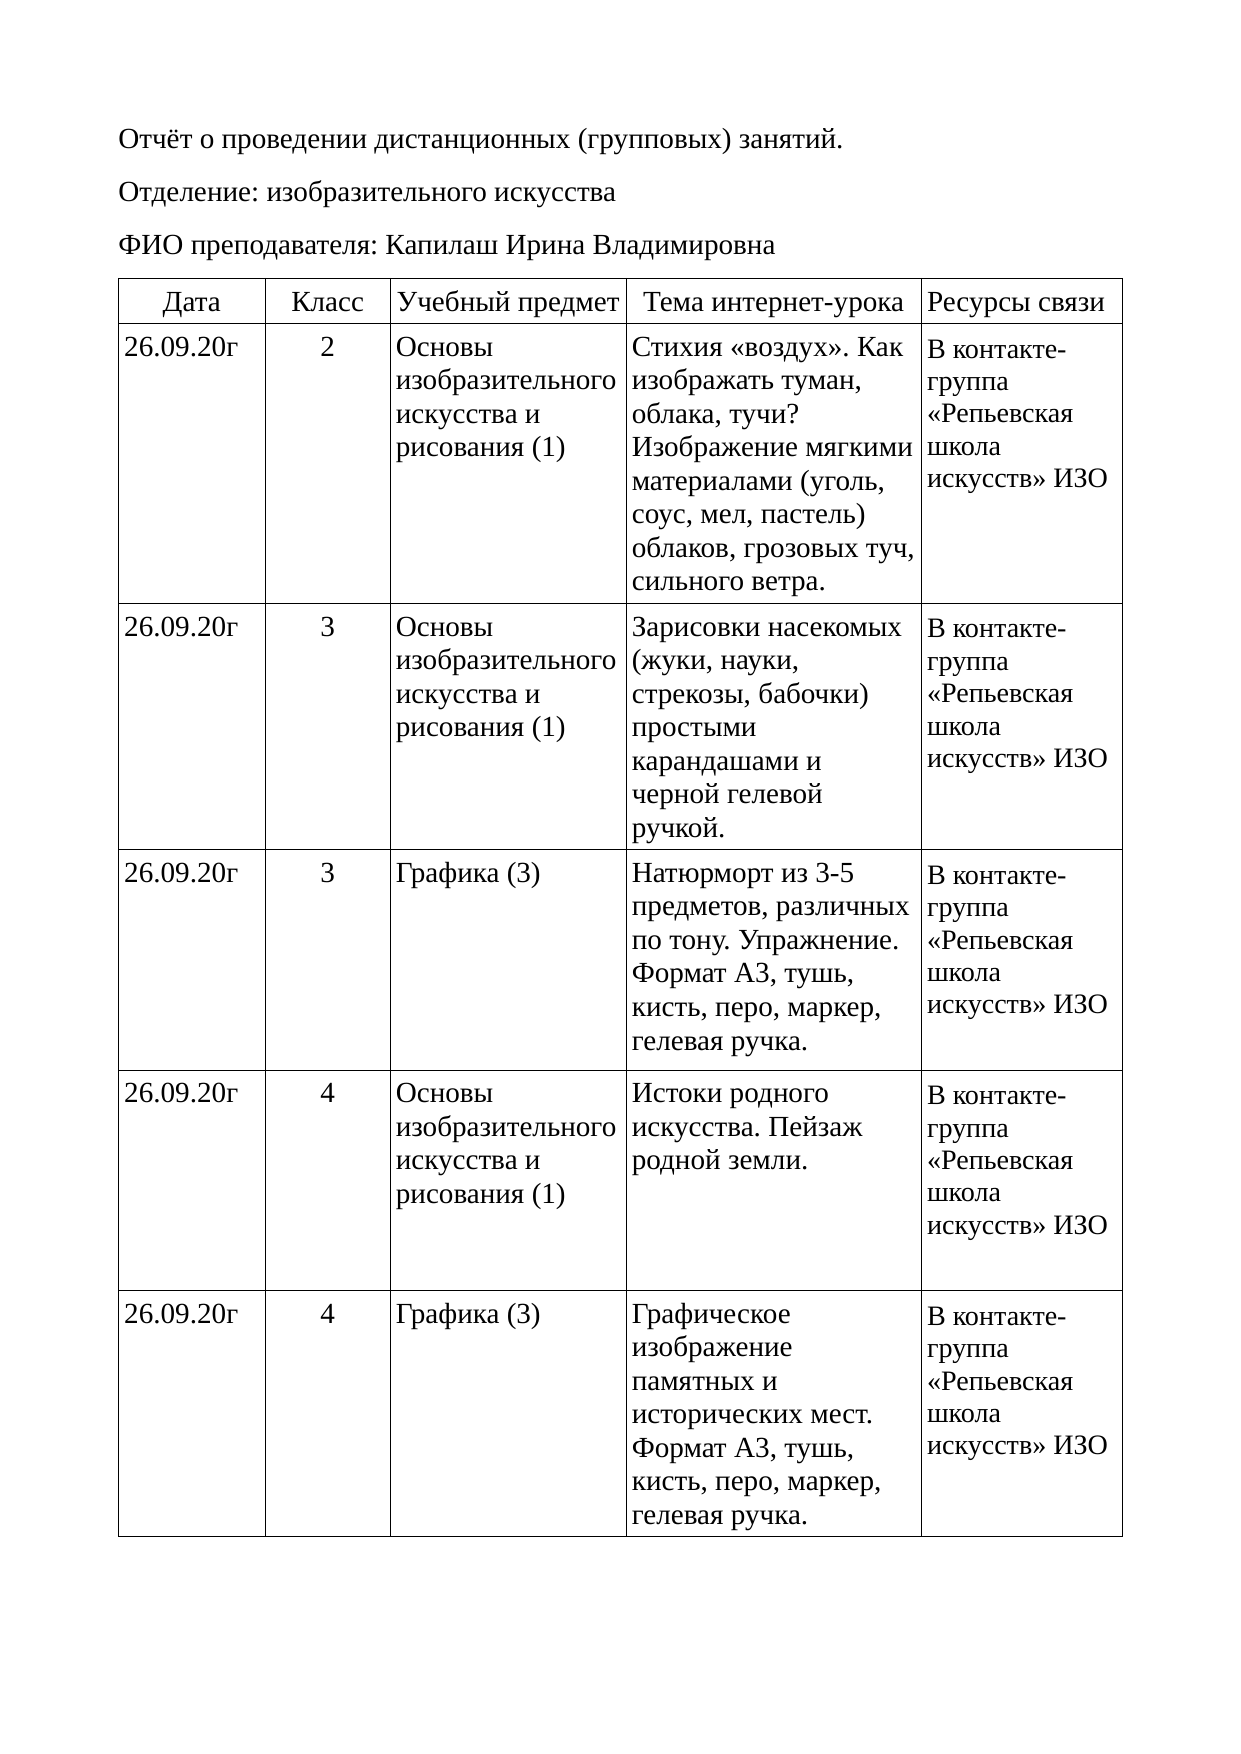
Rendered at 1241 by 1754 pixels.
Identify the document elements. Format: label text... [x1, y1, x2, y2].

table_cell Основы изобразительного искусства и рисования (1) [391, 604, 626, 849]
table_cell 3 [266, 850, 390, 1069]
table_cell В контакте-группа «Репьевская школа искусств» ИЗО [922, 1071, 1122, 1290]
table_cell 26.09.20г [119, 324, 265, 603]
table_cell Основы изобразительного искусства и рисования (1) [391, 324, 626, 603]
table_cell 26.09.20г [119, 1071, 265, 1290]
table_cell 26.09.20г [119, 850, 265, 1069]
table_header Класс [266, 279, 390, 323]
table_cell 4 [266, 1071, 390, 1290]
table_cell Графика (3) [391, 850, 626, 1069]
table_cell 4 [266, 1291, 390, 1536]
table_header Учебный предмет [391, 279, 626, 323]
text ФИО преподавателя: Капилаш Ирина Владимировна [118, 227, 1122, 261]
table_cell Зарисовки насекомых (жуки, науки, стрекозы, бабочки) простыми карандашами и черной гелевой ручкой. [627, 604, 921, 849]
text Отделение: изобразительного искусства [118, 174, 1122, 208]
table_header Тема интернет-урока [627, 279, 921, 323]
table_cell 2 [266, 324, 390, 603]
table_cell В контакте-группа «Репьевская школа искусств» ИЗО [922, 850, 1122, 1069]
text Отчёт о проведении дистанционных (групповых) занятий. [118, 121, 1122, 154]
table_cell Графическое изображение памятных и исторических мест. Формат А3, тушь, кисть, перо, маркер, гелевая ручка. [627, 1291, 921, 1536]
table_cell 3 [266, 604, 390, 849]
table_cell Основы изобразительного искусства и рисования (1) [391, 1071, 626, 1290]
table_cell 26.09.20г [119, 1291, 265, 1536]
table_cell В контакте-группа «Репьевская школа искусств» ИЗО [922, 1291, 1122, 1536]
table_cell В контакте-группа «Репьевская школа искусств» ИЗО [922, 324, 1122, 603]
table_header Ресурсы связи [922, 279, 1122, 323]
table_cell Натюрморт из 3-5 предметов, различных по тону. Упражнение. Формат А3, тушь, кисть, перо, маркер, гелевая ручка. [627, 850, 921, 1069]
table_cell В контакте-группа «Репьевская школа искусств» ИЗО [922, 604, 1122, 849]
table_cell 26.09.20г [119, 604, 265, 849]
table_cell Стихия «воздух». Как изображать туман, облака, тучи? Изображение мягкими материалами (уголь, соус, мел, пастель) облаков, грозовых туч, сильного ветра. [627, 324, 921, 603]
table_cell Графика (3) [391, 1291, 626, 1536]
table_header Дата [119, 279, 265, 323]
table_cell Истоки родного искусства. Пейзаж родной земли. [627, 1071, 921, 1290]
